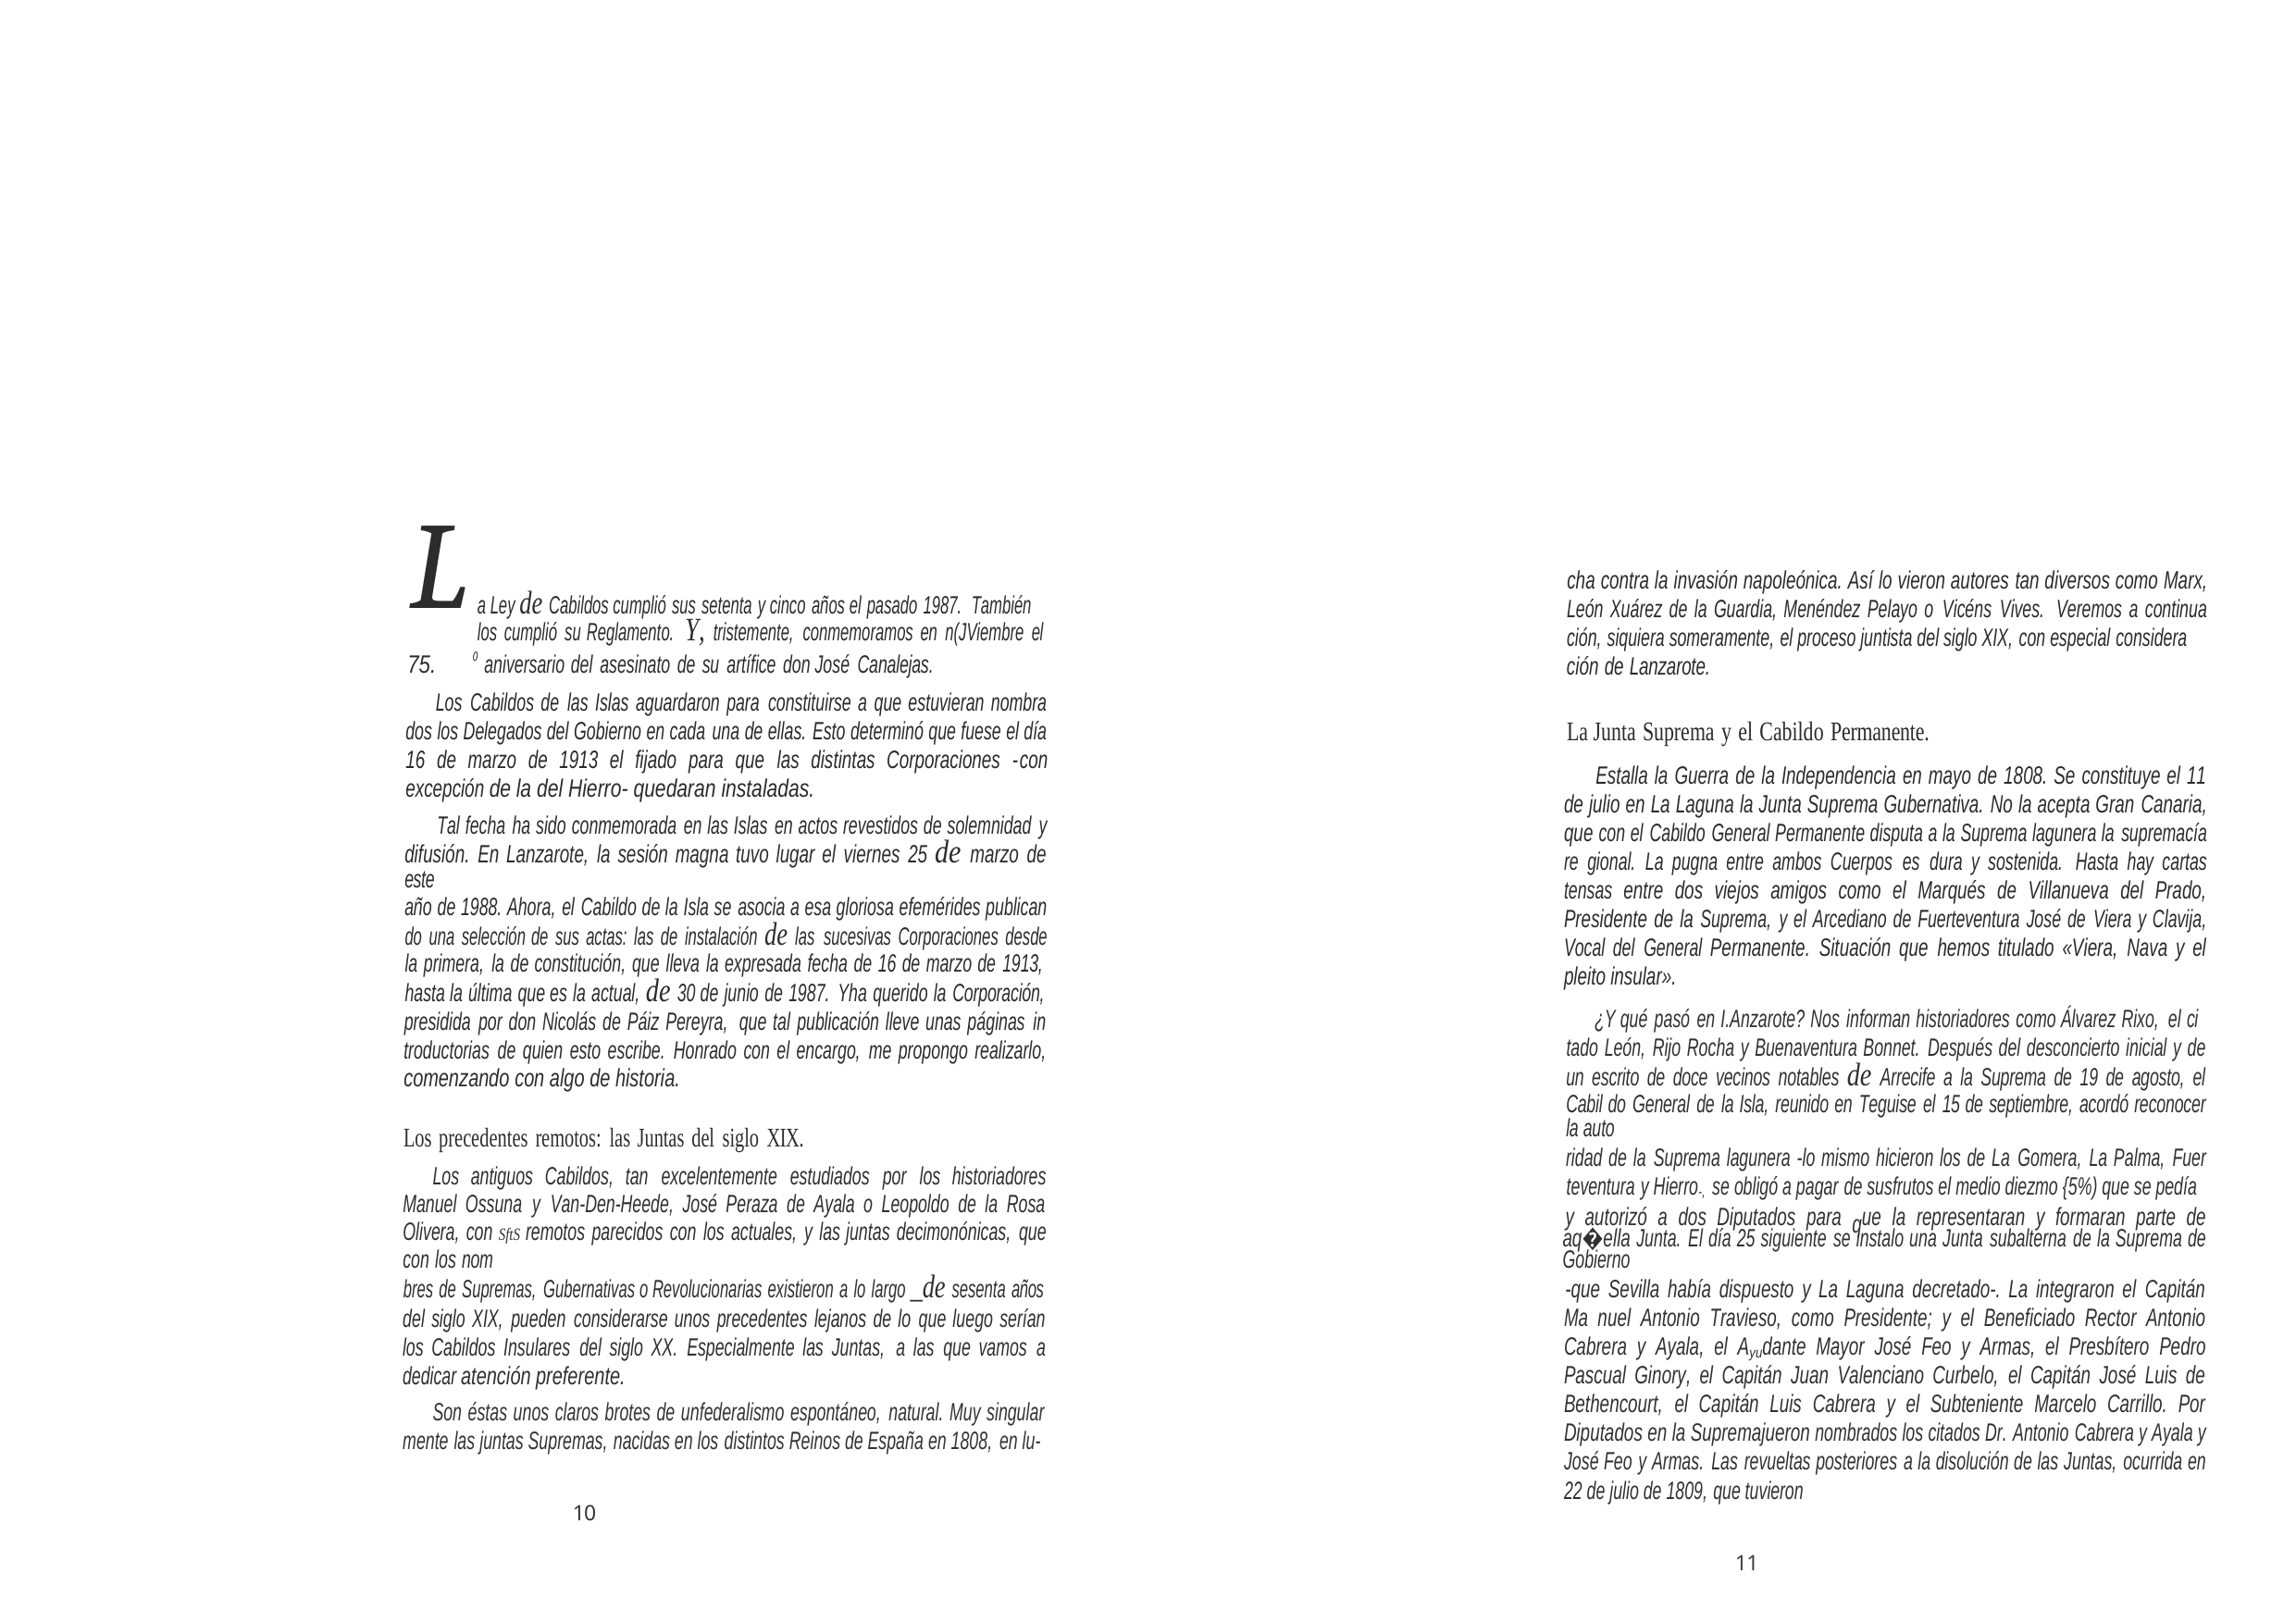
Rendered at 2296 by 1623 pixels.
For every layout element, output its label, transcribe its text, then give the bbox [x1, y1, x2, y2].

text Los antiguos Cabildos, tan excelentemente estudiados por los historiadores Manuel Ossuna y Van-Den-Heede, José Peraza de Ayala o Leopoldo de la Rosa Olivera, con SftS remotos parecidos con los actuales, y las juntas decimonónicas, que con los nom­ [403, 1163, 1047, 1273]
text cha contra la invasión napoleónica. Así lo vieron autores tan diversos como Marx, León Xuárez de la Guardia, Menéndez Pelayo o Vicéns Vives. Veremos a continua­ ción, siquiera someramente, el proceso juntista del siglo XIX, con especial considera­ [1567, 565, 2207, 651]
text bres de Supremas, Gubernativas o Revolucionarias existieron a lo largo _de sesenta años [403, 1273, 1051, 1304]
text Estalla la Guerra de la Independencia en mayo de 1808. Se constituye el 11 de julio en La Laguna la Junta Suprema Gubernativa. No la acepta Gran Canaria, que con el Cabildo General Permanente disputa a la Suprema lagunera la supremacía re­ gional. La pugna entre ambos Cuerpos es dura y sostenida. Hasta hay cartas tensas entre dos viejos amigos como el Marqués de Villanueva del Prado, Presidente de la Suprema, y el Arcediano de Fuerteventura José de Viera y Clavija, Vocal del General Permanente. Situación que hemos titulado «Viera, Nava y el pleito insular». [1564, 761, 2207, 990]
subtitle Los precedentes remotos: las Juntas del siglo XIX. [403, 1121, 1051, 1153]
text tado León, Rijo Rocha y Buenaventura Bonnet. Después del desconcierto inicial y de un escrito de doce vecinos notables de Arrecife a la Suprema de 19 de agosto, el Cabil­ do General de la Isla, reunido en Teguise el 15 de septiembre, acordó reconocer la auto­ [1566, 1036, 2206, 1142]
text año de 1988. Ahora, el Cabildo de la Isla se asocia a esa gloriosa efemérides publican­ do una selección de sus actas: las de instalación de las sucesivas Corporaciones desde la primera, la de constitución, que lleva la expresada fecha de 16 de marzo de 1913, [404, 896, 1047, 977]
text Son éstas unos claros brotes de unfederalismo espontáneo, natural. Muy singular­ mente las juntas Supremas, nacidas en los distintos Reinos de España en 1808, en lu- [403, 1397, 1045, 1455]
text 11 [1734, 1548, 2240, 1578]
text ¿Y qué pasó en I.Anzarote? Nos informan historiadores como Álvarez Rixo, el ci­ [1566, 1004, 2240, 1033]
subtitle La Junta Suprema y el Cabildo Permanente. [1567, 715, 2240, 747]
list 0 aniversario del asesinato de su artífice don José Canalejas. [407, 651, 1051, 678]
text presidida por don Nicolás de Páiz Pereyra, que tal publicación lleve unas páginas in­ troductorias de quien esto escribe. Honrado con el encargo, me propongo realizarlo, comenzando con algo de historia. [403, 1008, 1046, 1092]
text Los Cabildos de las Islas aguardaron para constituirse a que estuvieran nombra­ dos los Delegados del Gobierno en cada una de ellas. Esto determinó que fuese el día 16 de marzo de 1913 el fijado para que las distintas Corporaciones -con excepción de la del Hierro- quedaran instaladas. [405, 688, 1048, 802]
text del siglo XIX, pueden considerarse unos precedentes lejanos de lo que luego serían los Cabildos Insulares del siglo XX. Especialmente las Juntas, a las que vamos a dedicar atención preferente. [403, 1304, 1045, 1390]
text hasta la última que es la actual, de 30 de junio de 1987. Yha querido la Corporación, [404, 977, 1051, 1008]
text ridad de la Suprema lagunera -lo mismo hicieron los de La Gomera, La Palma, Fuer­ teventura y Hierro-, se obligó a pagar de susfrutos el medio diezmo {5%) que se pedía [1566, 1143, 2206, 1200]
text L [409, 498, 475, 639]
text Tal fecha ha sido conmemorada en las Islas en actos revestidos de solemnidad y difusión. En Lanzarote, la sesión magna tuvo lugar el viernes 25 de marzo de este [404, 816, 1047, 893]
text 10 [572, 1498, 1051, 1528]
text ción de Lanzarote. [1567, 651, 2240, 681]
text a Ley de Cabildos cumplió sus setenta y cinco años el pasado 1987. También los cumplió su Reglamento. Y, tristemente, conmemoramos en n(JViembre el [478, 591, 1049, 649]
text -que Sevilla había dispuesto y La Laguna decretado-. La integraron el Capitán Ma­ nuel Antonio Travieso, como Presidente; y el Beneficiado Rector Antonio Cabrera y Ayala, el Ayudante Mayor José Feo y Armas, el Presbítero Pedro Pascual Ginory, el Capitán Juan Valenciano Curbelo, el Capitán José Luis de Bethencourt, el Capitán Luis Cabrera y el Subteniente Marcelo Carrillo. Por Diputados en la Supremajueron nombrados los citados Dr. Antonio Cabrera y Ayala y José Feo y Armas. Las revueltas posteriores a la disolución de las Juntas, ocurrida en 22 de julio de 1809, que tuvieron [1564, 1274, 2205, 1505]
text y autorizó a dos Diputados para que la representaran y formaran parte de aq�ella Junta. El día 25 siguiente se instalo una Junta subalterna de la Suprema de Gobierno [1562, 1205, 2206, 1273]
